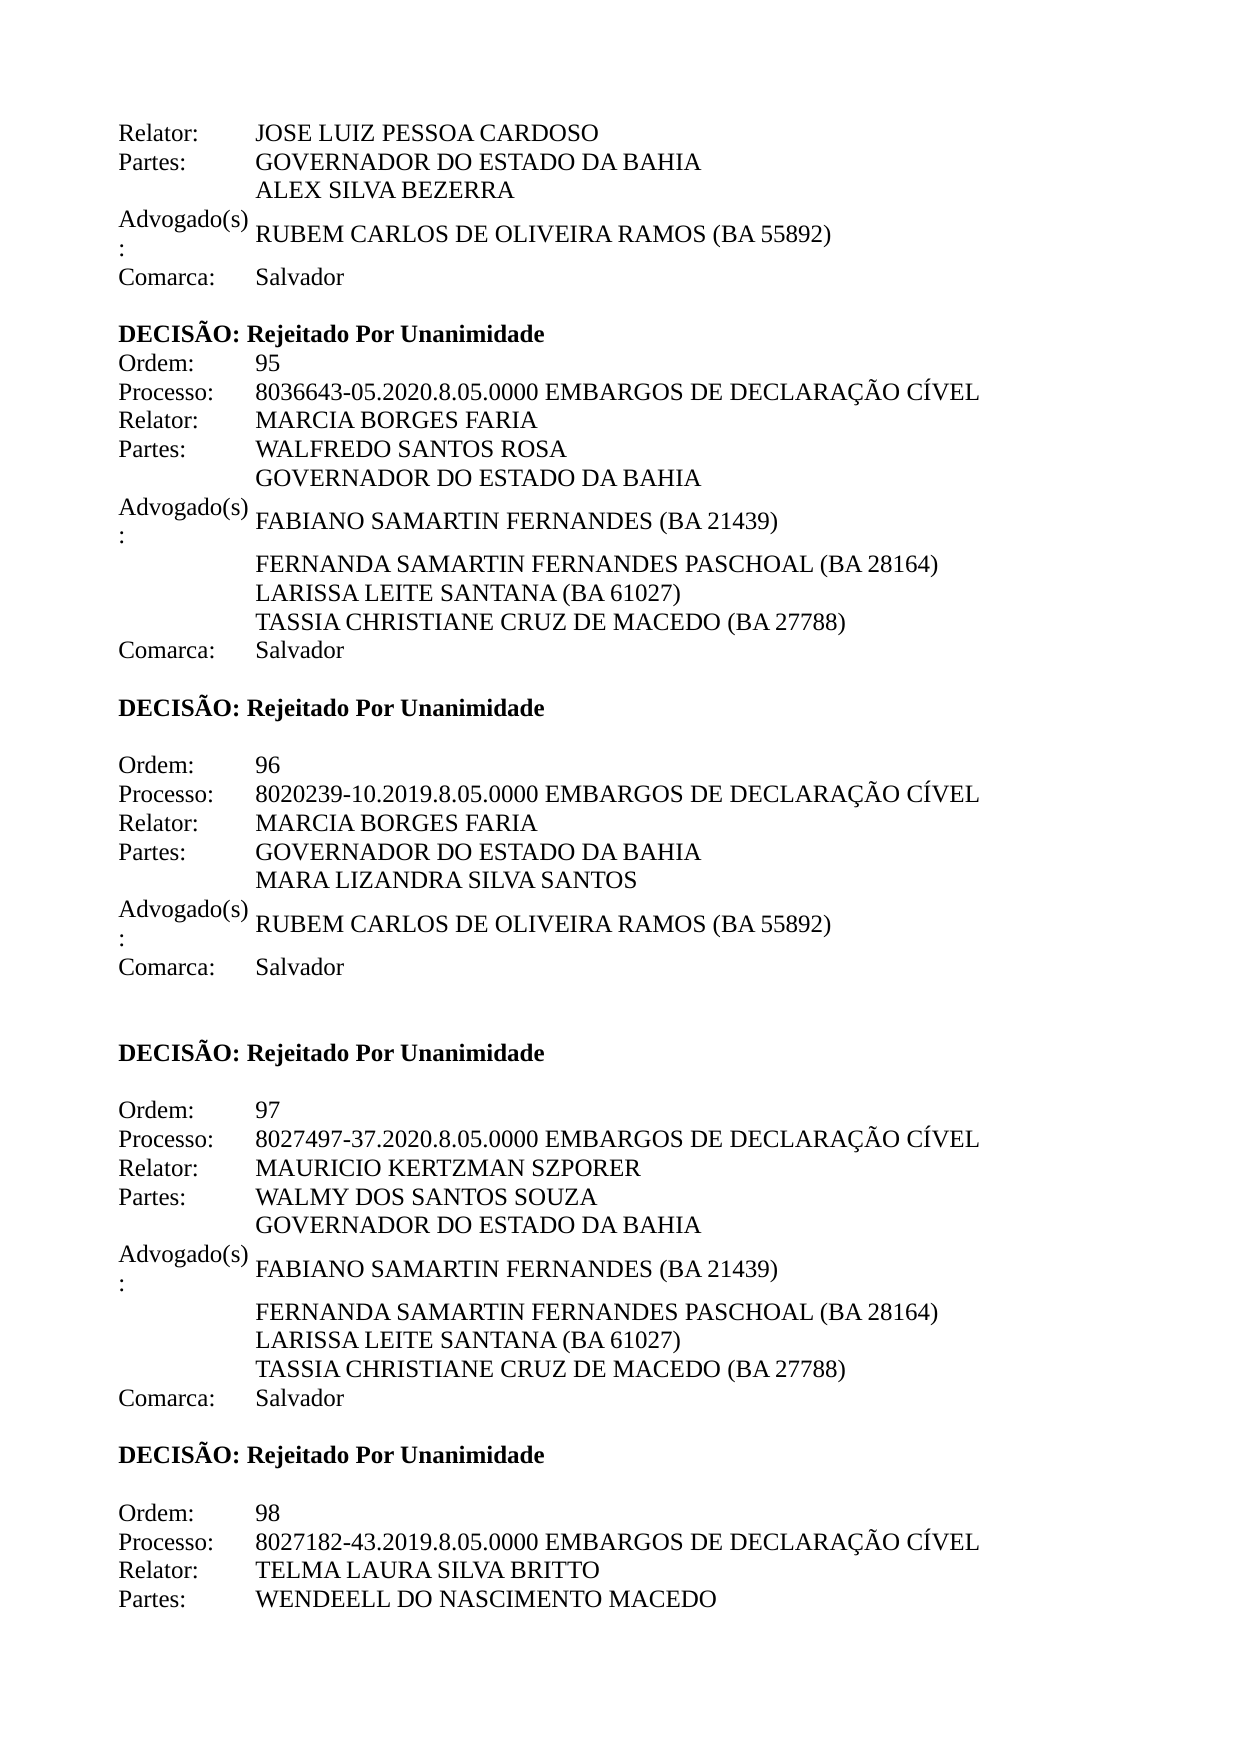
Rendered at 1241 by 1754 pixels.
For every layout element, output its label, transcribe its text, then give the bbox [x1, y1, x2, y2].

table_cell GOVERNADOR DO ESTADO DA BAHIA [255, 463, 981, 492]
text DECISÃO: Rejeitado Por Unanimidade [118, 319, 1122, 348]
table_cell Partes: [118, 147, 255, 176]
table_cell TELMA LAURA SILVA BRITTO [255, 1556, 981, 1584]
table_cell Relator: [118, 1153, 255, 1182]
table_cell LARISSA LEITE SANTANA (BA 61027) [255, 578, 981, 607]
table_cell GOVERNADOR DO ESTADO DA BAHIA [255, 1211, 981, 1239]
table_cell [118, 866, 255, 894]
table_cell [118, 1211, 255, 1239]
table_cell FERNANDA SAMARTIN FERNANDES PASCHOAL (BA 28164) [255, 549, 981, 578]
table_cell FERNANDA SAMARTIN FERNANDES PASCHOAL (BA 28164) [255, 1297, 981, 1326]
table_cell RUBEM CARLOS DE OLIVEIRA RAMOS (BA 55892) [255, 204, 981, 262]
table_cell Processo: [118, 1527, 255, 1556]
table_header Ordem: [118, 751, 255, 779]
table_cell Comarca: [118, 262, 255, 291]
table_cell [118, 176, 255, 204]
table_cell GOVERNADOR DO ESTADO DA BAHIA [255, 837, 981, 866]
table_cell [118, 463, 255, 492]
table_cell [118, 1297, 255, 1326]
table_cell Relator: [118, 118, 255, 147]
table_cell [118, 549, 255, 578]
table_cell Salvador [255, 1383, 981, 1412]
table_cell FABIANO SAMARTIN FERNANDES (BA 21439) [255, 492, 981, 549]
table_cell [118, 1354, 255, 1383]
table_header 98 [255, 1498, 981, 1527]
table_cell WALFREDO SANTOS ROSA [255, 434, 981, 463]
table_cell FABIANO SAMARTIN FERNANDES (BA 21439) [255, 1239, 981, 1297]
table_cell MAURICIO KERTZMAN SZPORER [255, 1153, 981, 1182]
table_cell Relator: [118, 406, 255, 434]
table_cell GOVERNADOR DO ESTADO DA BAHIA [255, 147, 981, 176]
table_cell WALMY DOS SANTOS SOUZA [255, 1182, 981, 1211]
table_cell 8036643-05.2020.8.05.0000 EMBARGOS DE DECLARAÇÃO CÍVEL [255, 377, 981, 406]
table_cell Salvador [255, 636, 981, 664]
table_cell TASSIA CHRISTIANE CRUZ DE MACEDO (BA 27788) [255, 607, 981, 636]
table_cell Advogado(s): [118, 492, 255, 549]
text DECISÃO: Rejeitado Por Unanimidade [118, 693, 1122, 722]
table_cell Processo: [118, 779, 255, 808]
table_cell Salvador [255, 262, 981, 291]
table_cell ALEX SILVA BEZERRA [255, 176, 981, 204]
table_header Ordem: [118, 1096, 255, 1124]
text DECISÃO: Rejeitado Por Unanimidade [118, 1441, 1122, 1469]
table_cell Relator: [118, 808, 255, 837]
table_cell Comarca: [118, 636, 255, 664]
table_header 96 [255, 751, 981, 779]
table_header Ordem: [118, 348, 255, 377]
table_cell MARCIA BORGES FARIA [255, 406, 981, 434]
table_cell MARA LIZANDRA SILVA SANTOS [255, 866, 981, 894]
table_cell 8027182-43.2019.8.05.0000 EMBARGOS DE DECLARAÇÃO CÍVEL [255, 1527, 981, 1556]
table_cell 8020239-10.2019.8.05.0000 EMBARGOS DE DECLARAÇÃO CÍVEL [255, 779, 981, 808]
table_cell Advogado(s): [118, 204, 255, 262]
table_cell [118, 607, 255, 636]
table_cell Relator: [118, 1556, 255, 1584]
table_cell RUBEM CARLOS DE OLIVEIRA RAMOS (BA 55892) [255, 894, 981, 952]
table_cell Advogado(s): [118, 1239, 255, 1297]
table_cell LARISSA LEITE SANTANA (BA 61027) [255, 1326, 981, 1354]
table_cell [118, 578, 255, 607]
table_cell JOSE LUIZ PESSOA CARDOSO [255, 118, 981, 147]
table_cell MARCIA BORGES FARIA [255, 808, 981, 837]
table_cell Salvador [255, 952, 981, 981]
text DECISÃO: Rejeitado Por Unanimidade [118, 1038, 1122, 1067]
table_cell Processo: [118, 377, 255, 406]
table_cell 8027497-37.2020.8.05.0000 EMBARGOS DE DECLARAÇÃO CÍVEL [255, 1124, 981, 1153]
table_cell Partes: [118, 434, 255, 463]
table_cell Comarca: [118, 952, 255, 981]
table_cell TASSIA CHRISTIANE CRUZ DE MACEDO (BA 27788) [255, 1354, 981, 1383]
table_header 97 [255, 1096, 981, 1124]
table_cell WENDEELL DO NASCIMENTO MACEDO [255, 1584, 981, 1613]
table_cell Processo: [118, 1124, 255, 1153]
table_header 95 [255, 348, 981, 377]
table_header Ordem: [118, 1498, 255, 1527]
table_cell Advogado(s): [118, 894, 255, 952]
table_cell Partes: [118, 1584, 255, 1613]
table_cell Partes: [118, 837, 255, 866]
table_cell Partes: [118, 1182, 255, 1211]
table_cell [118, 1326, 255, 1354]
table_cell Comarca: [118, 1383, 255, 1412]
